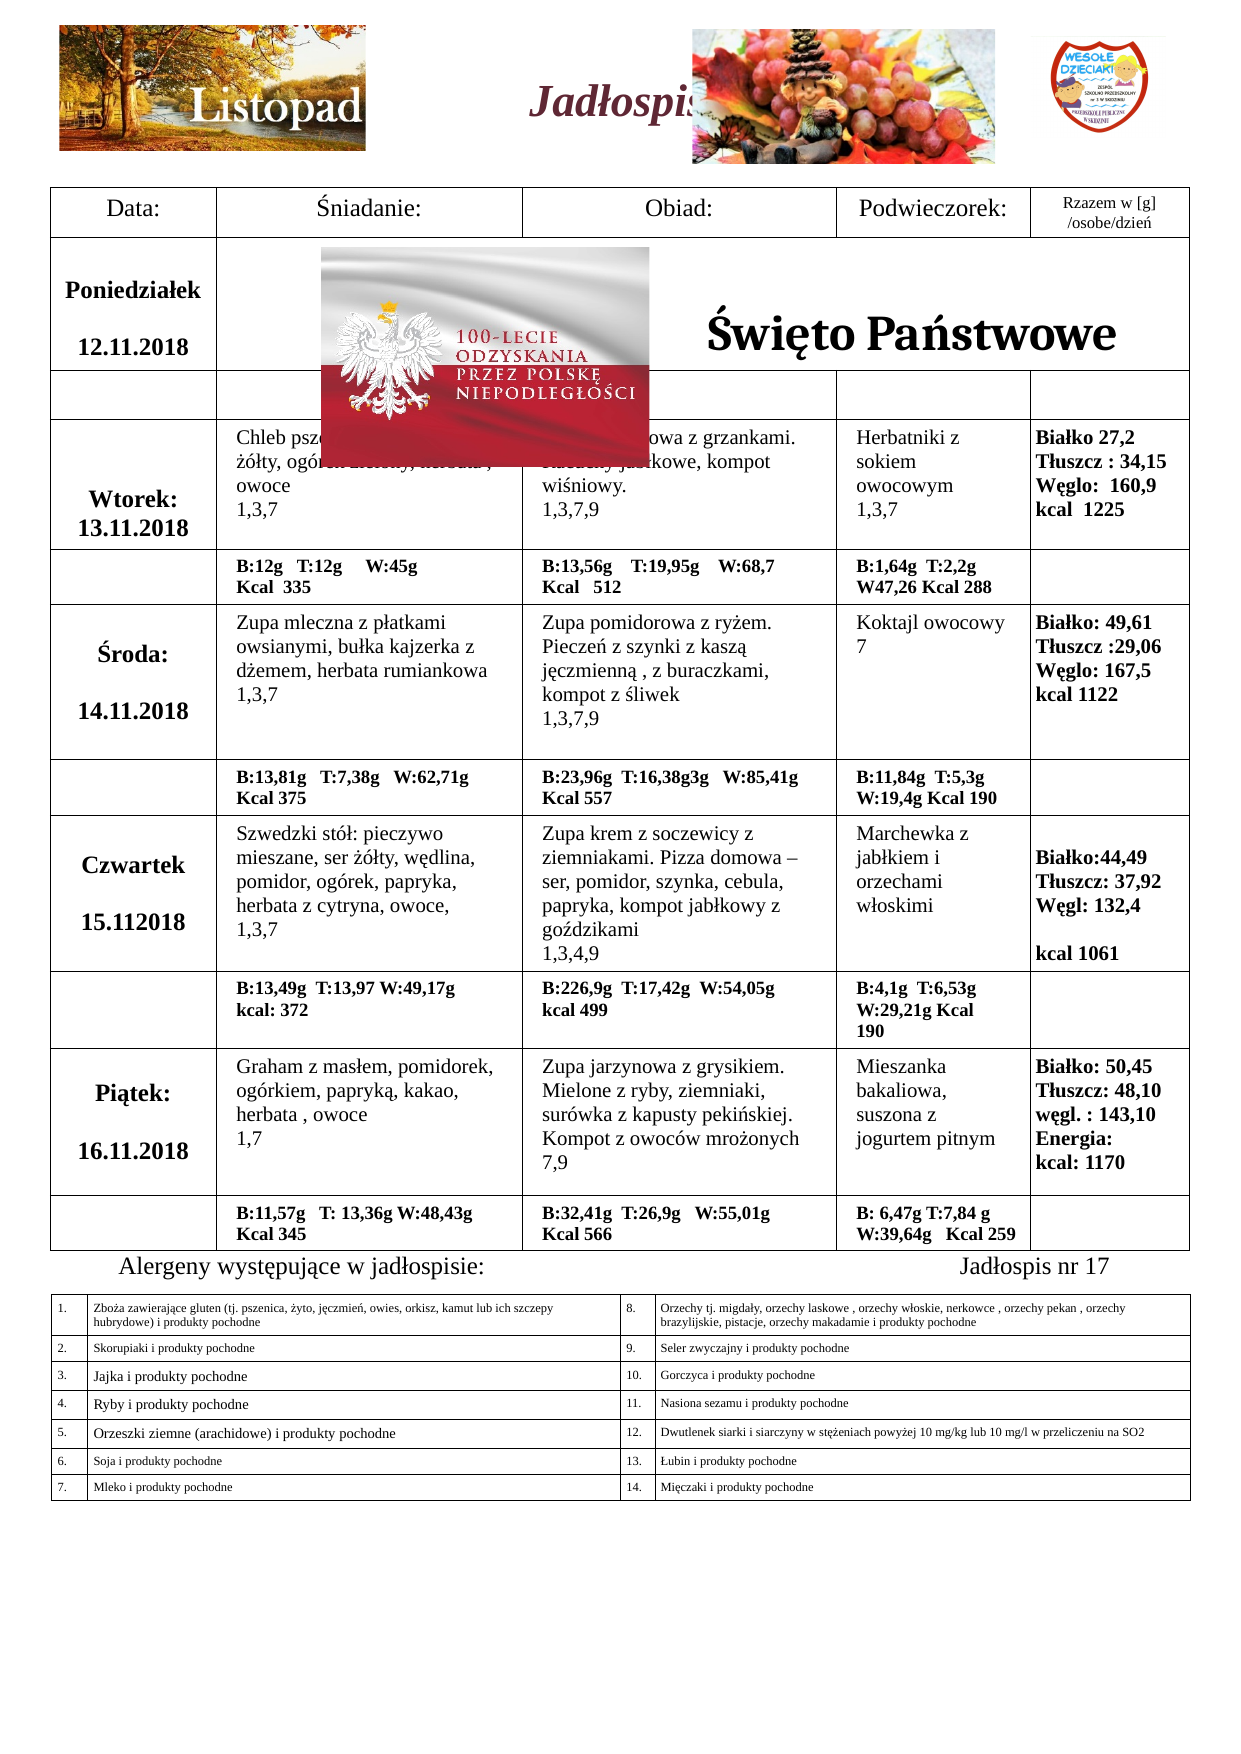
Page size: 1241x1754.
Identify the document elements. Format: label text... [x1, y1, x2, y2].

table_cell 14. [621, 1475, 655, 1500]
table_header Data: [51, 188, 216, 237]
table_cell Skorupiaki i produkty pochodne [88, 1336, 620, 1361]
table_cell B:1,64g T:2,2g W47,26 Kcal 288 [837, 550, 1030, 604]
table_cell Zupa jarzynowa z grysikiem. Mielone z ryby, ziemniaki, surówka z kapusty pekińskiej. Kompot z owoców mrożonych 7,9 [523, 1049, 836, 1195]
table_cell B:11,84g T:5,3g W:19,4g Kcal 190 [837, 760, 1030, 814]
table_header Obiad: [523, 188, 836, 237]
table_cell Mleko i produkty pochodne [88, 1475, 620, 1500]
table_cell [650, 371, 836, 419]
table_cell Białko:44,49 Tłuszcz: 37,92 Węgl: 132,4 kcal 1061 [1031, 816, 1189, 971]
table_cell Zupa kminkowa z grzankami. Racuchy jabłkowe, kompot wiśniowy. 1,3,7,9 [523, 420, 836, 548]
table_cell B:226,9g T:17,42g W:54,05g kcal 499 [523, 972, 836, 1047]
table_cell 4. [52, 1391, 87, 1419]
table_header Orzechy tj. migdały, orzechy laskowe , orzechy włoskie, nerkowce , orzechy pekan , orzechy brazylijskie, pistacje, orzechy makadamie i produkty pochodne [656, 1295, 1190, 1335]
table_cell [837, 371, 1030, 419]
table_header 1. [52, 1295, 87, 1335]
table_cell B:32,41g T:26,9g W:55,01g Kcal 566 [523, 1196, 836, 1250]
table_header Zboża zawierające gluten (tj. pszenica, żyto, jęczmień, owies, orkisz, kamut lub ich szczepy hubrydowe) i produkty pochodne [88, 1295, 620, 1335]
table_cell Ryby i produkty pochodne [88, 1391, 620, 1419]
table_cell Środa: 14.11.2018 [51, 605, 216, 759]
table_cell Mięczaki i produkty pochodne [656, 1475, 1190, 1500]
table_cell [1031, 972, 1189, 1047]
table_cell 2. [52, 1336, 87, 1361]
table_header Śniadanie: [217, 188, 522, 237]
table_cell 12. [621, 1420, 655, 1447]
table_cell Soja i produkty pochodne [88, 1449, 620, 1474]
table_cell Wtorek: 13.11.2018 [51, 420, 216, 548]
table_cell Koktajl owocowy 7 [837, 605, 1030, 759]
table_cell Czwartek 15.112018 [51, 816, 216, 971]
table_cell Chleb pszenny, szynka, ser żółty, ogórek zielony, herbata , owoce 1,3,7 [217, 420, 522, 548]
table_cell B: 6,47g T:7,84 g W:39,64g Kcal 259 [837, 1196, 1030, 1250]
table_cell 13. [621, 1449, 655, 1474]
table_cell [1031, 371, 1189, 419]
table_cell B:23,96g T:16,38g3g W:85,41g Kcal 557 [523, 760, 836, 814]
table_cell Gorczyca i produkty pochodne [656, 1362, 1190, 1390]
table_cell [1031, 1196, 1189, 1250]
table_header 8. [621, 1295, 655, 1335]
table_cell 6. [52, 1449, 87, 1474]
table_cell [51, 550, 216, 604]
table_cell Zupa pomidorowa z ryżem. Pieczeń z szynki z kaszą jęczmienną , z buraczkami, kompot z śliwek 1,3,7,9 [523, 605, 836, 759]
table_cell 11. [621, 1391, 655, 1419]
table_cell Graham z masłem, pomidorek, ogórkiem, papryką, kakao, herbata , owoce 1,7 [217, 1049, 522, 1195]
table_cell B:11,57g T: 13,36g W:48,43g Kcal 345 [217, 1196, 522, 1250]
table_cell Piątek: 16.11.2018 [51, 1049, 216, 1195]
table_cell Mieszanka bakaliowa, suszona z jogurtem pitnym [837, 1049, 1030, 1195]
table_cell Nasiona sezamu i produkty pochodne [656, 1391, 1190, 1419]
table_cell Seler zwyczajny i produkty pochodne [656, 1336, 1190, 1361]
table_cell [1031, 760, 1189, 814]
table_cell 7. [52, 1475, 87, 1500]
table_header Podwieczorek: [837, 188, 1030, 237]
table_cell 5. [52, 1420, 87, 1447]
table_cell 9. [621, 1336, 655, 1361]
table_cell B:12g T:12g W:45g Kcal 335 [217, 550, 522, 604]
text Alergeny występujące w jadłospisie: Jadłospis nr 17 [118, 1251, 1122, 1280]
table_header Rzazem w [g] /osobe/dzień [1031, 188, 1189, 237]
table_cell Szwedzki stół: pieczywo mieszane, ser żółty, wędlina, pomidor, ogórek, papryka, herbata z cytryna, owoce, 1,3,7 [217, 816, 522, 971]
table_cell Marchewka z jabłkiem i orzechami włoskimi [837, 816, 1030, 971]
table_cell [51, 760, 216, 814]
table_cell [51, 371, 216, 419]
table_cell Jajka i produkty pochodne [88, 1362, 620, 1390]
table_cell Poniedziałek 12.11.2018 [51, 238, 216, 370]
table_cell Herbatniki z sokiem owocowym 1,3,7 [837, 420, 1030, 548]
table_cell [217, 371, 321, 419]
table_cell Białko: 49,61 Tłuszcz :29,06 Węglo: 167,5 kcal 1122 [1031, 605, 1189, 759]
table_cell Dwutlenek siarki i siarczyny w stężeniach powyżej 10 mg/kg lub 10 mg/l w przeliczeniu na SO2 [656, 1420, 1190, 1447]
table_cell 10. [621, 1362, 655, 1390]
table_cell B:13,81g T:7,38g W:62,71g Kcal 375 [217, 760, 522, 814]
table_cell [51, 972, 216, 1047]
table_cell Łubin i produkty pochodne [656, 1449, 1190, 1474]
table_cell [51, 1196, 216, 1250]
table_cell Zupa krem z soczewicy z ziemniakami. Pizza domowa – ser, pomidor, szynka, cebula, papryka, kompot jabłkowy z goździkami 1,3,4,9 [523, 816, 836, 971]
table_cell Orzeszki ziemne (arachidowe) i produkty pochodne [88, 1420, 620, 1447]
table_cell [1031, 550, 1189, 604]
table_cell B:4,1g T:6,53g W:29,21g Kcal 190 [837, 972, 1030, 1047]
table_cell Zupa mleczna z płatkami owsianymi, bułka kajzerka z dżemem, herbata rumiankowa 1,3,7 [217, 605, 522, 759]
table_cell B:13,49g T:13,97 W:49,17g kcal: 372 [217, 972, 522, 1047]
table_cell B:13,56g T:19,95g W:68,7 Kcal 512 [523, 550, 836, 604]
table_cell 3. [52, 1362, 87, 1390]
table_cell Święto Państwowe [217, 238, 1189, 370]
table_cell Białko 27,2 Tłuszcz : 34,15 Węglo: 160,9 kcal 1225 [1031, 420, 1189, 548]
table_cell Białko: 50,45 Tłuszcz: 48,10 węgl. : 143,10 Energia: kcal: 1170 [1031, 1049, 1189, 1195]
